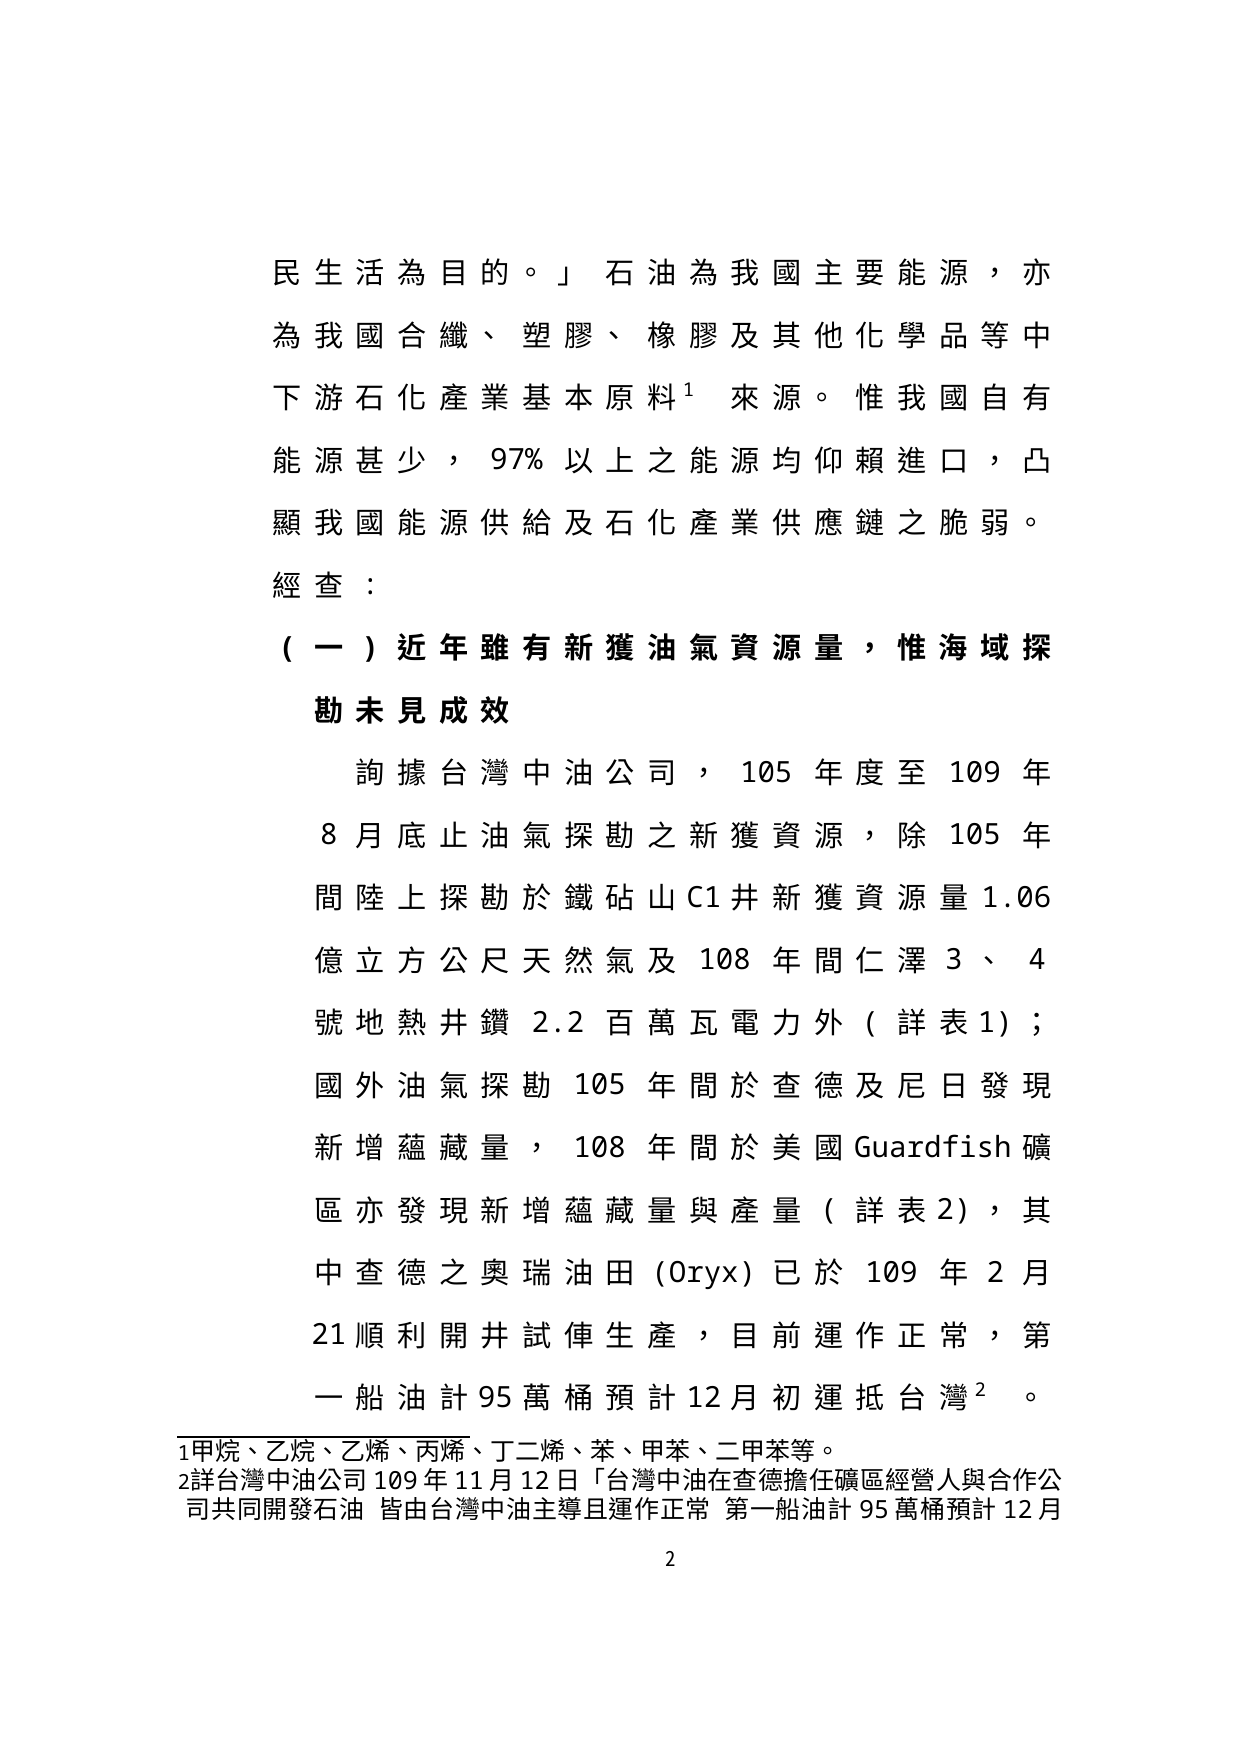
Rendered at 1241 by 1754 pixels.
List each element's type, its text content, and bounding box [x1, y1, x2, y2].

text 甲烷、乙烷、乙烯、丙烯、丁二烯、苯、甲苯、二甲苯等。 [177, 1437, 1063, 1466]
text 詢據台灣中油公司，105年度至109年8月底止油氣探勘之新獲資源，除105年間陸上探勘於鐵砧山C1井新獲資源量1.06億立方公尺天然氣及108年間仁澤3、4號地熱井鑽2.2百萬瓦電力外(詳表1)；國外油氣探勘105年間於查德及尼日發現新增蘊藏量，108年間於美國Guardfish礦區亦發現新增蘊藏量與產量(詳表2)，其中查德之奧瑞油田(Oryx)已於109年2月21順利開井試俥生產，目前運作正常，第一船油計95萬桶預計12月初運抵台灣。惟該公司海域探勘過去年度(94年度至108年度)累計虧損逾28億元(詳表3)，顯示海域探勘之成效未臻理想。 [271, 729, 1058, 1417]
text 民生活為目的。」石油為我國主要能源，亦為我國合纖、塑膠、橡膠及其他化學品等中下游石化產業基本原料來源。惟我國自有能源甚少，97%以上之能源均仰賴進口，凸顯我國能源供給及石化產業供應鏈之脆弱。經查: [242, 229, 1058, 604]
text 詳台灣中油公司109年11月12日「台灣中油在查德擔任礦區經營人與合作公司共同開發石油 皆由台灣中油主導且運作正常 第一船油計95萬桶預計12月 [177, 1466, 1063, 1525]
text (一)近年雖有新獲油氣資源量，惟海域探勘未見成效 [242, 604, 1058, 729]
